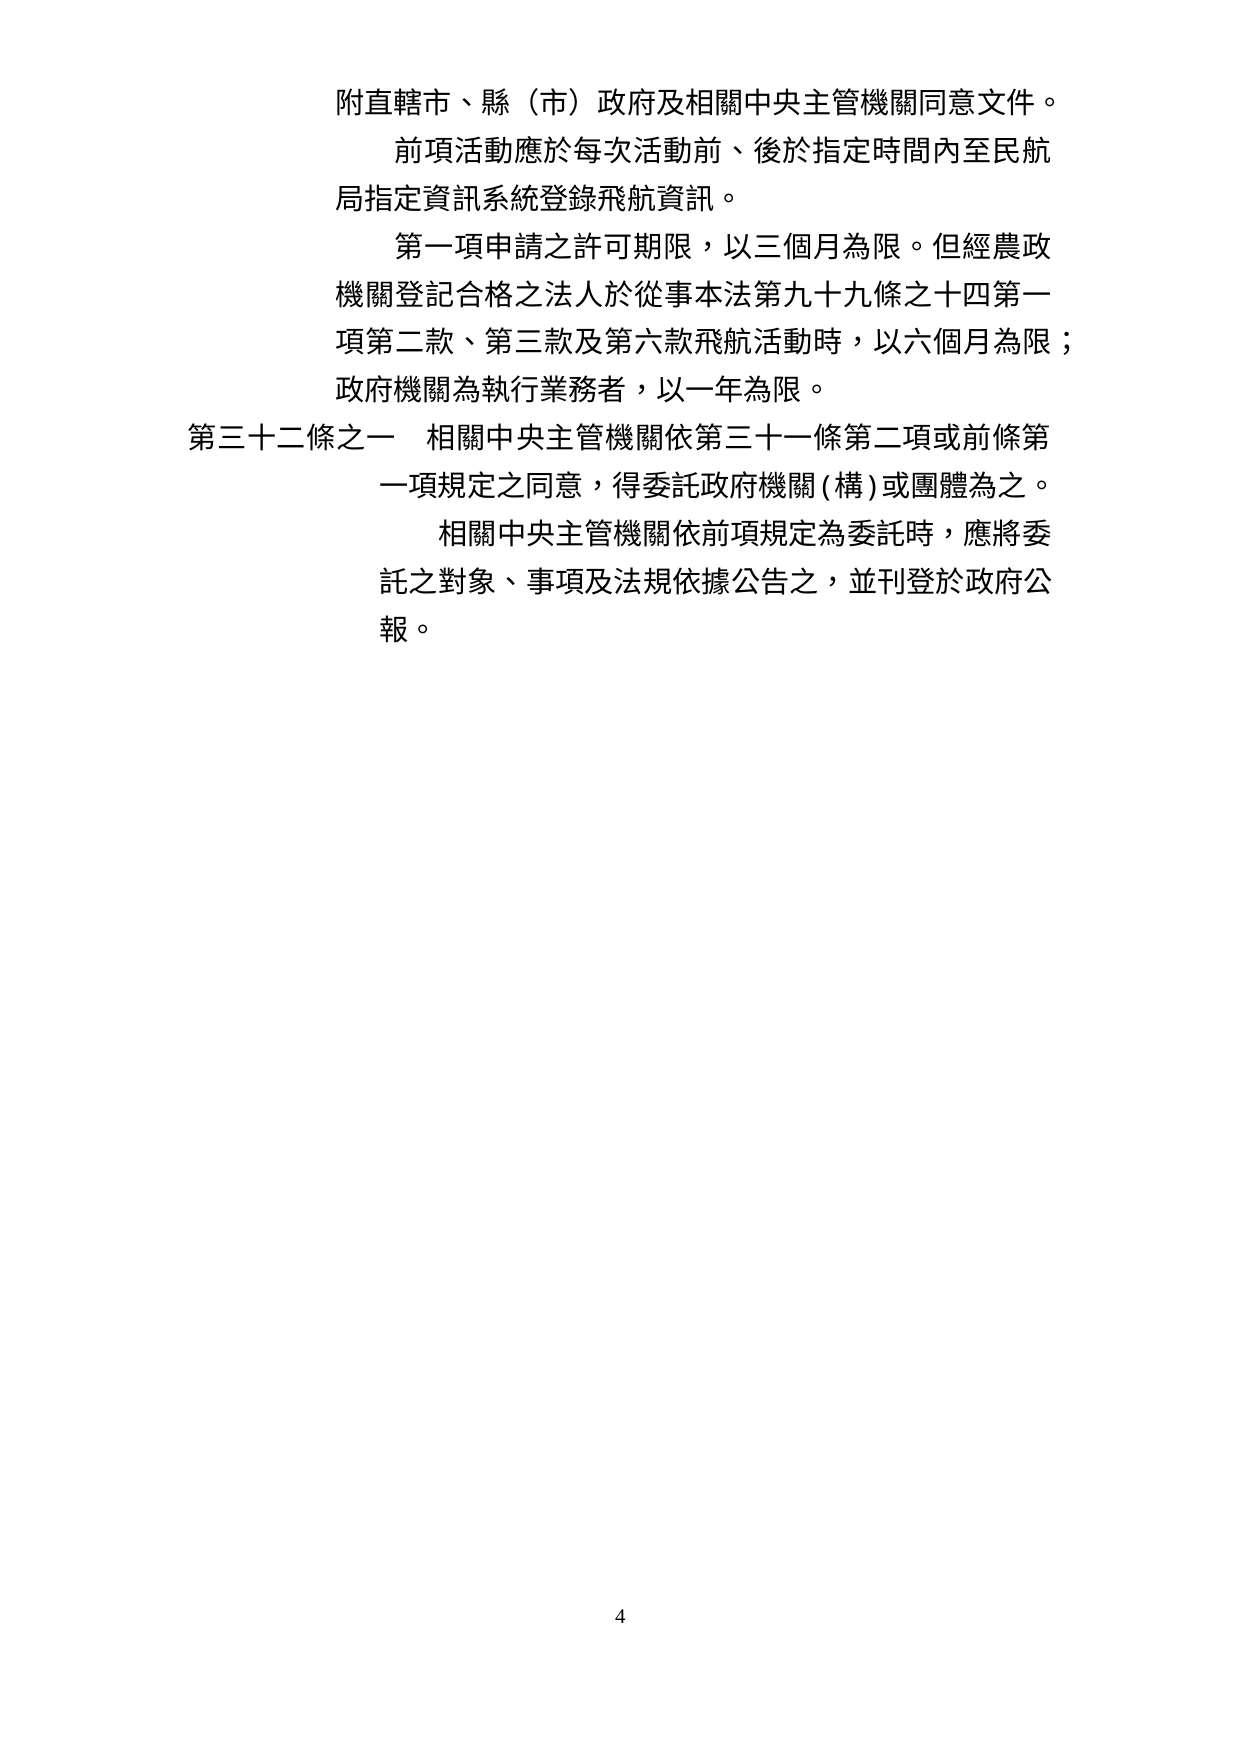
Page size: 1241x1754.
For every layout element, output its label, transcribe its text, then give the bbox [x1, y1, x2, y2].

text 前項活動應於每次活動前、後於指定時間內至民航局指定資訊系統登錄飛航資訊。 [335, 123, 1053, 219]
text 第一項申請之許可期限，以三個月為限。但經農政機關登記合格之法人於從事本法第九十九條之十四第一項第二款、第三款及第六款飛航活動時，以六個月為限；政府機關為執行業務者，以一年為限。 [335, 219, 1053, 410]
text 相關中央主管機關依前項規定為委託時，應將委託之對象、事項及法規依據公告之，並刊登於政府公報。 [379, 506, 1053, 650]
text 第三十二條 政府機關(構)、學校或法人從事本法第九十九條之十四第一項第一款至第八款規定之操作限制活動時，應於活動日十五日前檢附活動計畫書(附件十四)向民航局申請許可；於人群聚集或室外集會遊行上空活動，應檢附直轄市、縣（市）政府及相關中央主管機關同意文件。 [187, 75, 1053, 123]
text 第三十二條之一 相關中央主管機關依第三十一條第二項或前條第一項規定之同意，得委託政府機關(構)或團體為之。 [187, 410, 1053, 506]
